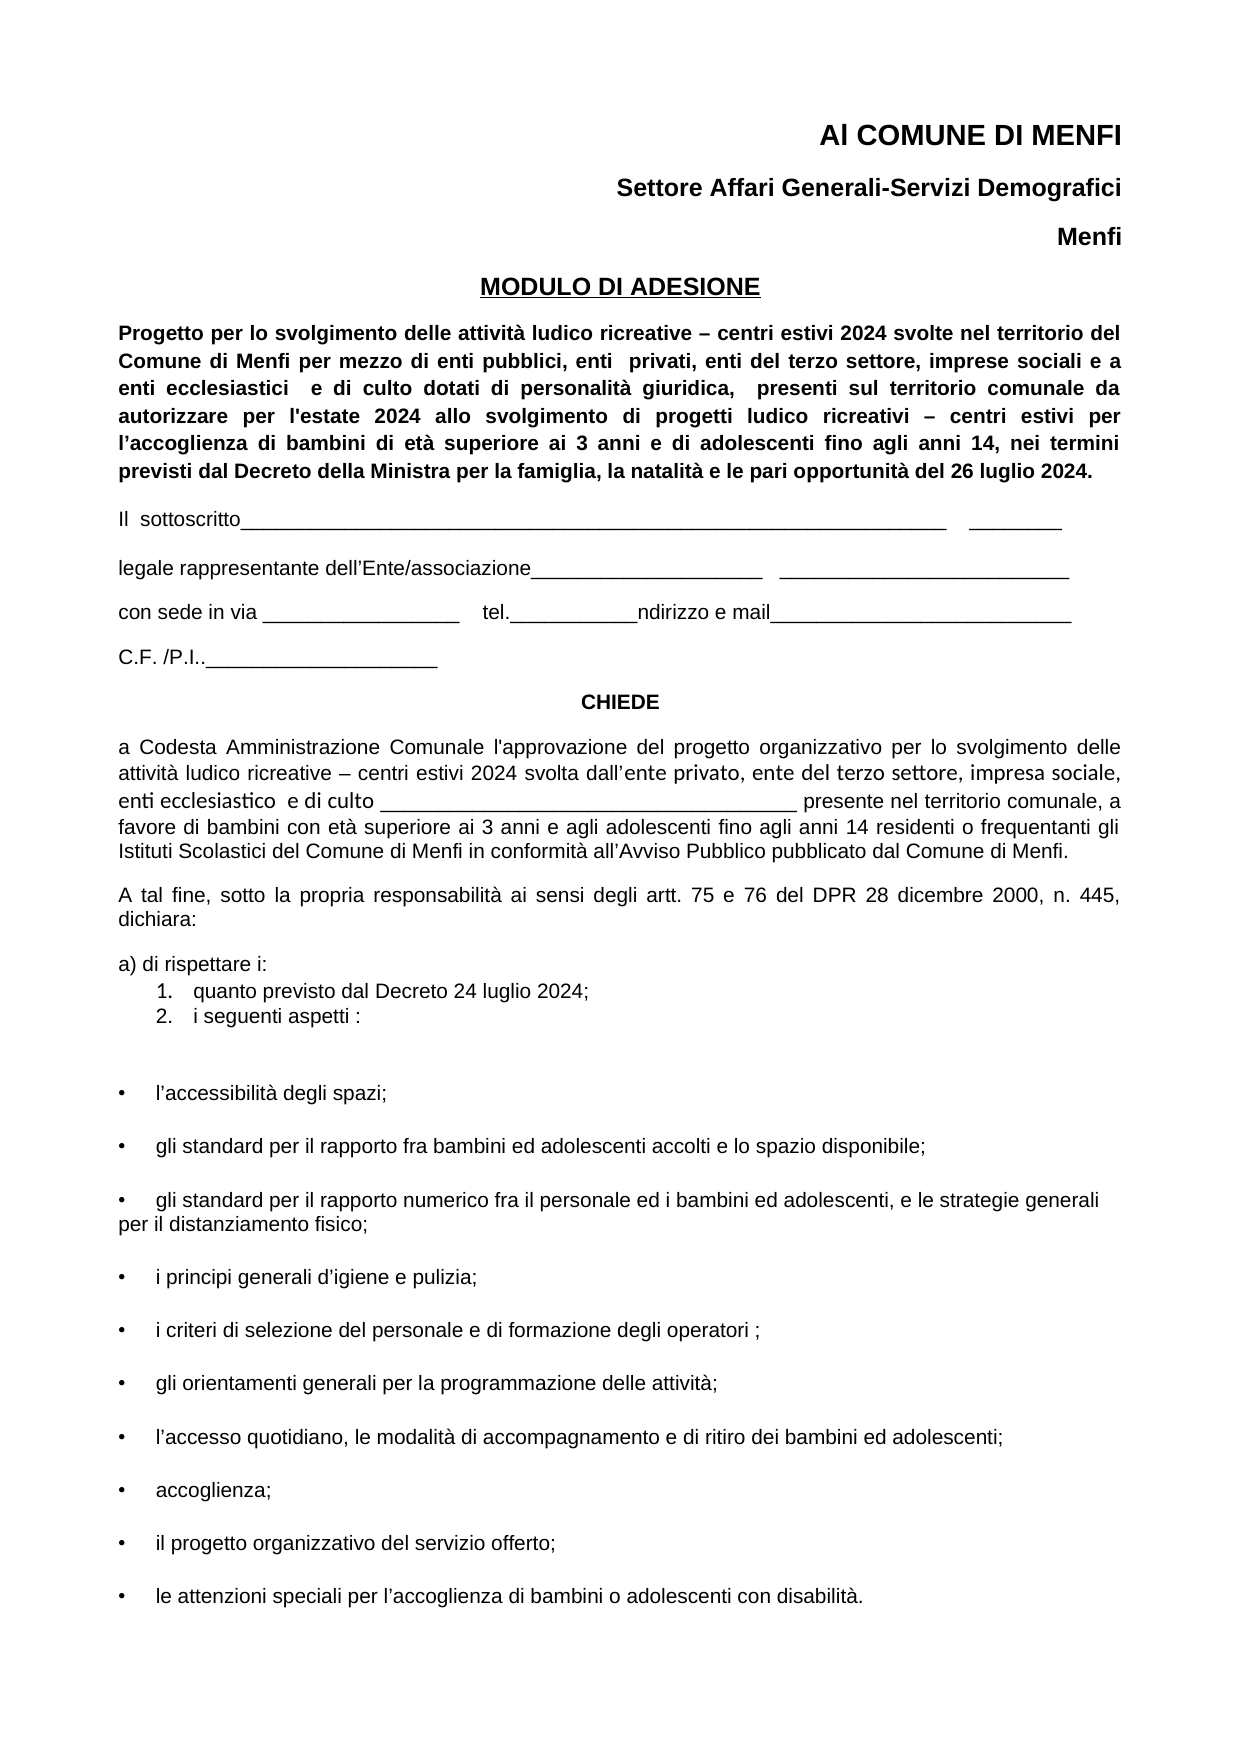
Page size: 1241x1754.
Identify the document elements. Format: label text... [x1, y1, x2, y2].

text Progetto per lo svolgimento delle attività ludico ricreative – centri estivi 2024 svolte nel territorio del Comune di Menfi per mezzo di enti pubblici, enti privati, enti del terzo settore, imprese sociali e a enti ecclesiastici e di culto dotati di personalità giuridica, presenti sul territorio comunale da autorizzare per l'estate 2024 allo svolgimento di progetti ludico ricreativi – centri estivi per l’accoglienza di bambini di età superiore ai 3 anni e di adolescenti fino agli anni 14, nei termini previsti dal Decreto della Ministra per la famiglia, la natalità e le pari opportunità del 26 luglio 2024. [118, 321, 1122, 483]
list gli standard per il rapporto numerico fra il personale ed i bambini ed adolescenti, e le strategie generali per il distanziamento fisico; [81, 1188, 1122, 1236]
text a Codesta Amministrazione Comunale l'approvazione del progetto organizzativo per lo svolgimento delle attività ludico ricreative – centri estivi 2024 svolta dall’ente privato, ente del terzo settore, impresa sociale, enti ecclesiastico e di culto ____________________________________ presente nel territorio comunale, a favore di bambini con età superiore ai 3 anni e agli adolescenti fino agli anni 14 residenti o frequentanti gli Istituti Scolastici del Comune di Menfi in conformità all’Avviso Pubblico pubblicato dal Comune di Menfi. [118, 734, 1122, 862]
text Il sottoscritto_____________________________________________________________ ________ [118, 507, 1122, 531]
text C.F. /P.I..____________________ [118, 645, 1122, 669]
text MODULO DI ADESIONE [118, 272, 1122, 300]
text A tal fine, sotto la propria responsabilità ai sensi degli artt. 75 e 76 del DPR 28 dicembre 2000, n. 445, dichiara: [118, 883, 1122, 931]
text a) di rispettare i: [118, 952, 1110, 976]
text Settore Affari Generali-Servizi Demografici [118, 172, 1122, 201]
list l’accesso quotidiano, le modalità di accompagnamento e di ritiro dei bambini ed adolescenti; [81, 1424, 1122, 1448]
text legale rappresentante dell’Ente/associazione____________________ _________________________ [118, 555, 1122, 579]
list quanto previsto dal Decreto 24 luglio 2024; [156, 976, 1122, 1004]
list il progetto organizzativo del servizio offerto; [81, 1531, 1122, 1555]
list gli standard per il rapporto fra bambini ed adolescenti accolti e lo spazio disponibile; [81, 1134, 1122, 1158]
text Menfi [118, 222, 1122, 251]
list accoglienza; [81, 1478, 1122, 1502]
text Al COMUNE DI MENFI [118, 118, 1122, 152]
list i seguenti aspetti : [156, 1004, 1122, 1028]
text CHIEDE [118, 690, 1122, 714]
list le attenzioni speciali per l’accoglienza di bambini o adolescenti con disabilità. [81, 1584, 1122, 1608]
list l’accessibilità degli spazi; [81, 1081, 1122, 1105]
list i criteri di selezione del personale e di formazione degli operatori ; [81, 1318, 1122, 1342]
list i principi generali d’igiene e pulizia; [81, 1265, 1122, 1289]
list gli orientamenti generali per la programmazione delle attività; [81, 1371, 1122, 1395]
text con sede in via _________________ tel.___________ndirizzo e mail__________________________ [118, 600, 1122, 624]
